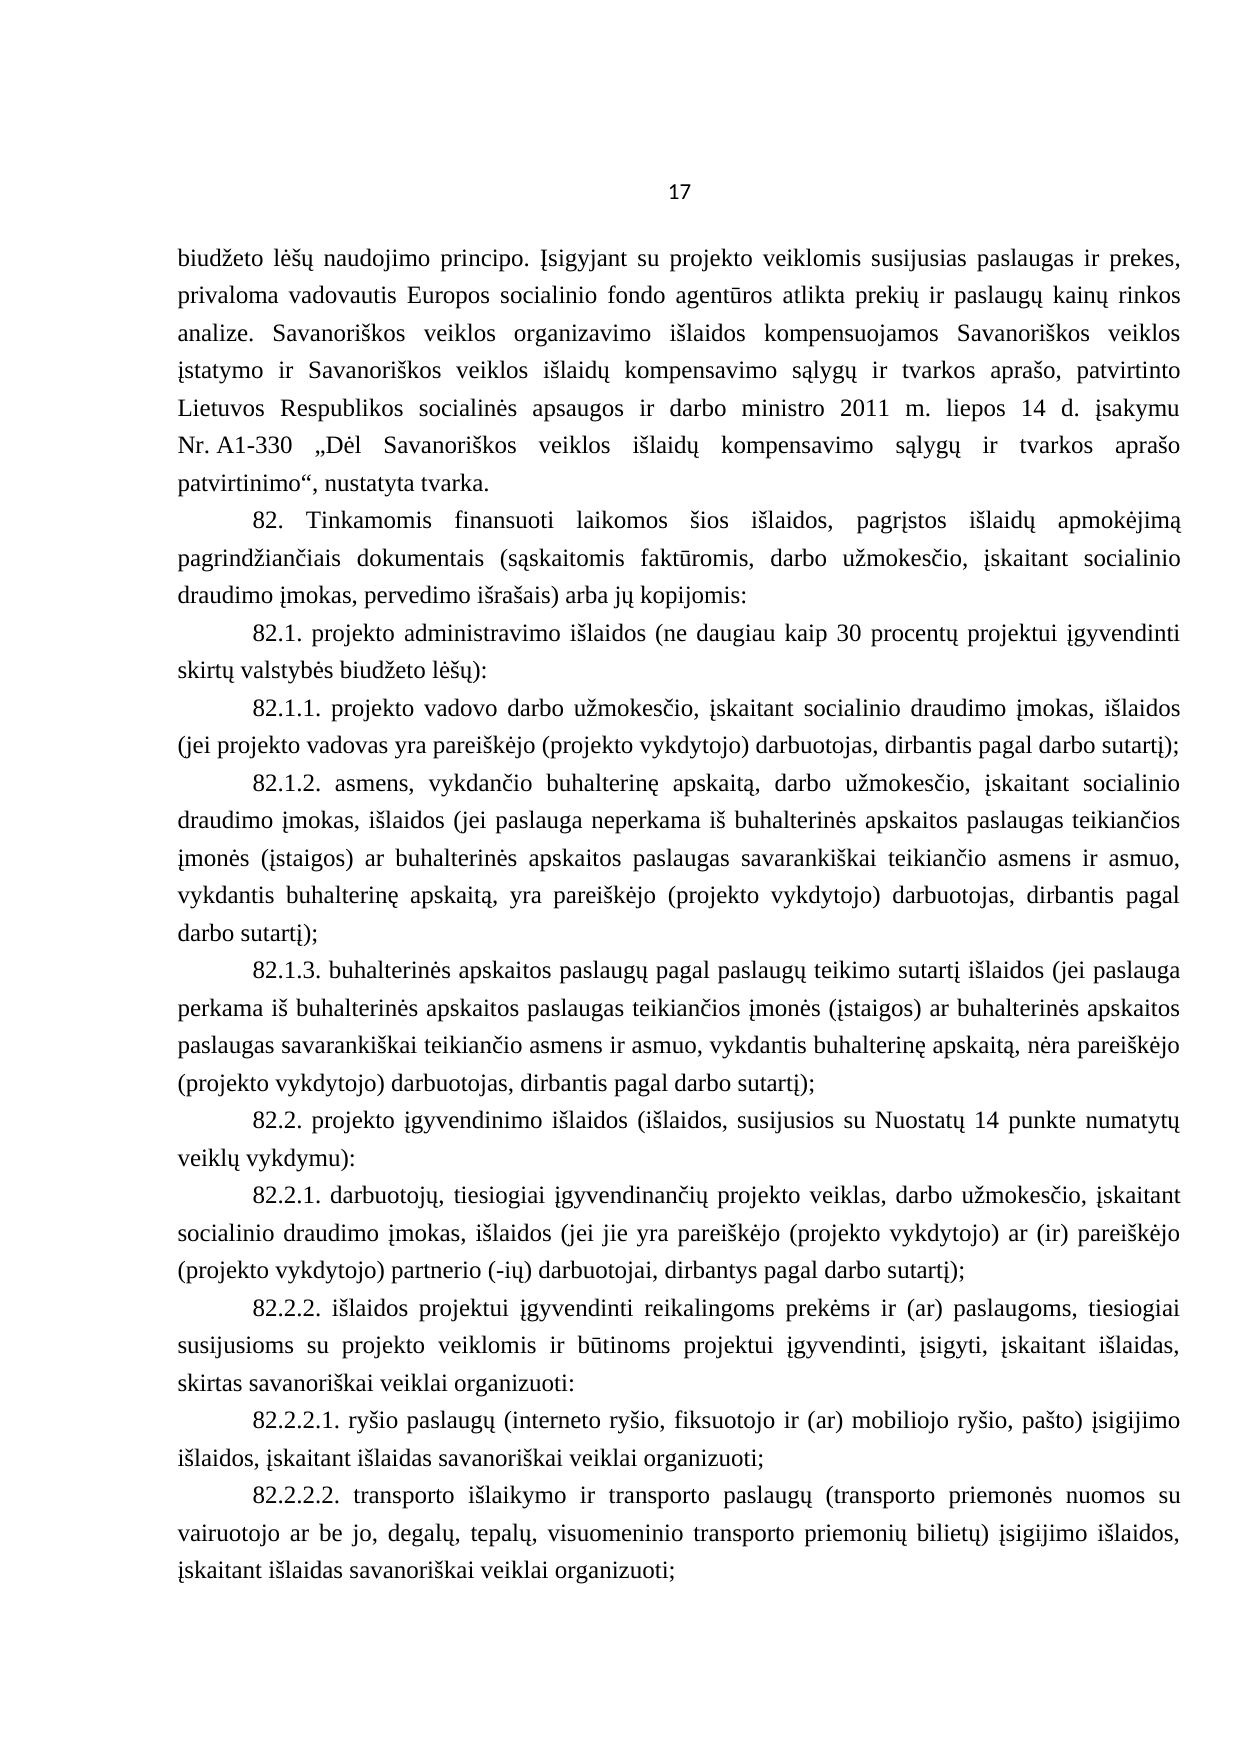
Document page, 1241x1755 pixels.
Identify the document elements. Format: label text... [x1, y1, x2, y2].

text 82.1.3. buhalterinės apskaitos paslaugų pagal paslaugų teikimo sutartį išlaidos (jei paslauga perkama iš buhalterinės apskaitos paslaugas teikiančios įmonės (įstaigos) ar buhalterinės apskaitos paslaugas savarankiškai teikiančio asmens ir asmuo, vykdantis buhalterinę apskaitą, nėra pareiškėjo (projekto vykdytojo) darbuotojas, dirbantis pagal darbo sutartį); [177, 946, 1181, 1096]
text 82.1. projekto administravimo išlaidos (ne daugiau kaip 30 procentų projektui įgyvendinti skirtų valstybės biudžeto lėšų): [177, 609, 1181, 684]
text 82.2.2.2. transporto išlaikymo ir transporto paslaugų (transporto priemonės nuomos su vairuotojo ar be jo, degalų, tepalų, visuomeninio transporto priemonių bilietų) įsigijimo išlaidos, įskaitant išlaidas savanoriškai veiklai organizuoti; [177, 1471, 1181, 1584]
text 82.2. projekto įgyvendinimo išlaidos (išlaidos, susijusios su Nuostatų 14 punkte numatytų veiklų vykdymu): [177, 1096, 1181, 1171]
text 82.2.2. išlaidos projektui įgyvendinti reikalingoms prekėms ir (ar) paslaugoms, tiesiogiai susijusioms su projekto veiklomis ir būtinoms projektui įgyvendinti, įsigyti, įskaitant išlaidas, skirtas savanoriškai veiklai organizuoti: [177, 1284, 1181, 1396]
text 82.1.1. projekto vadovo darbo užmokesčio, įskaitant socialinio draudimo įmokas, išlaidos (jei projekto vadovas yra pareiškėjo (projekto vykdytojo) darbuotojas, dirbantis pagal darbo sutartį); [177, 684, 1181, 759]
text biudžeto lėšų naudojimo principo. Įsigyjant su projekto veiklomis susijusias paslaugas ir prekes, privaloma vadovautis Europos socialinio fondo agentūros atlikta prekių ir paslaugų kainų rinkos analize. Savanoriškos veiklos organizavimo išlaidos kompensuojamos Savanoriškos veiklos įstatymo ir Savanoriškos veiklos išlaidų kompensavimo sąlygų ir tvarkos aprašo, patvirtinto Lietuvos Respublikos socialinės apsaugos ir darbo ministro 2011 m. liepos 14 d. įsakymu Nr. A1‑330 „Dėl Savanoriškos veiklos išlaidų kompensavimo sąlygų ir tvarkos aprašo patvirtinimo“, nustatyta tvarka. [177, 234, 1181, 496]
text 82.2.2.1. ryšio paslaugų (interneto ryšio, fiksuotojo ir (ar) mobiliojo ryšio, pašto) įsigijimo išlaidos, įskaitant išlaidas savanoriškai veiklai organizuoti; [177, 1396, 1181, 1471]
text 82.1.2. asmens, vykdančio buhalterinę apskaitą, darbo užmokesčio, įskaitant socialinio draudimo įmokas, išlaidos (jei paslauga neperkama iš buhalterinės apskaitos paslaugas teikiančios įmonės (įstaigos) ar buhalterinės apskaitos paslaugas savarankiškai teikiančio asmens ir asmuo, vykdantis buhalterinę apskaitą, yra pareiškėjo (projekto vykdytojo) darbuotojas, dirbantis pagal darbo sutartį); [177, 759, 1181, 946]
text 82. Tinkamomis finansuoti laikomos šios išlaidos, pagrįstos išlaidų apmokėjimą pagrindžiančiais dokumentais (sąskaitomis faktūromis, darbo užmokesčio, įskaitant socialinio draudimo įmokas, pervedimo išrašais) arba jų kopijomis: [177, 496, 1181, 609]
text 82.2.1. darbuotojų, tiesiogiai įgyvendinančių projekto veiklas, darbo užmokesčio, įskaitant socialinio draudimo įmokas, išlaidos (jei jie yra pareiškėjo (projekto vykdytojo) ar (ir) pareiškėjo (projekto vykdytojo) partnerio (-ių) darbuotojai, dirbantys pagal darbo sutartį); [177, 1171, 1181, 1284]
